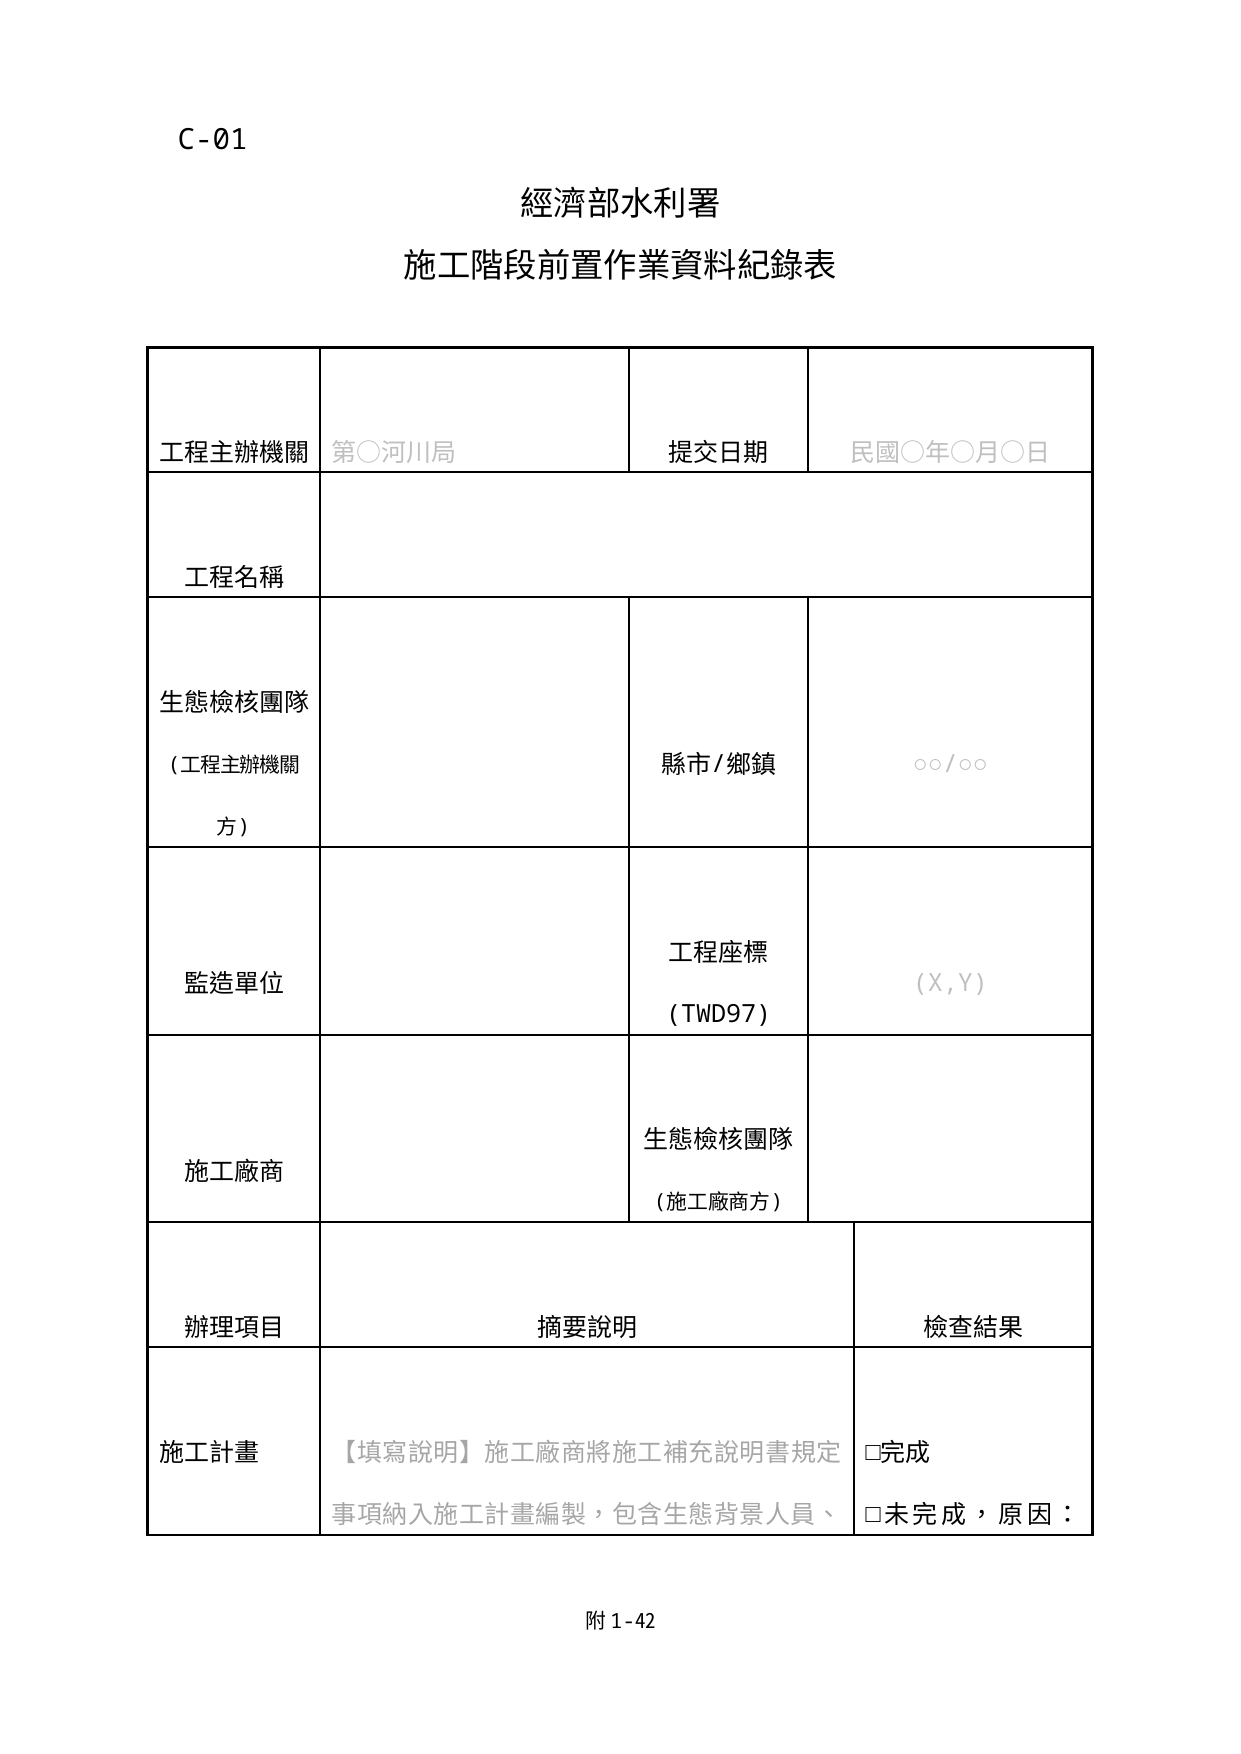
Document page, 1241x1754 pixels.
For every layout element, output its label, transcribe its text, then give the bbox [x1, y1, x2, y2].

table_cell □完成 □未完成，原因： [855, 1348, 1091, 1534]
table_cell 摘要說明 [321, 1223, 853, 1346]
table_cell 施工廠商 [149, 1036, 319, 1221]
text 施工階段前置作業資料紀錄表 [177, 221, 1063, 284]
table_cell [321, 473, 1091, 596]
table_cell 生態檢核團隊 (施工廠商方) [630, 1036, 807, 1221]
table_cell 縣市/鄉鎮 [630, 598, 807, 846]
table_cell 檢查結果 [855, 1223, 1091, 1346]
table_cell 監造單位 [149, 848, 319, 1034]
table_cell 工程座標(TWD97) [630, 848, 807, 1034]
table_cell 【填寫說明】施工廠商將施工補充說明書規定事項納入施工計畫編製，包含生態背景人員、 [321, 1348, 853, 1534]
table_cell [321, 598, 628, 846]
table_cell 辦理項目 [149, 1223, 319, 1346]
table_cell ○○/○○ [809, 598, 1091, 846]
text 經濟部水利署 [177, 159, 1063, 221]
table_header 工程主辦機關 [149, 349, 319, 471]
table_header 民國○年○月○日 [809, 349, 1091, 471]
table_cell [809, 1036, 1091, 1221]
table_cell (X,Y) [809, 848, 1091, 1034]
table_cell 施工計畫 [149, 1348, 319, 1534]
table_header 提交日期 [630, 349, 807, 471]
table_header 第○河川局 [321, 349, 628, 471]
table_cell 生態檢核團隊 (工程主辦機關方) [149, 598, 319, 846]
table_cell [321, 848, 628, 1034]
table_cell [321, 1036, 628, 1221]
text C-01 [177, 96, 1063, 159]
table_cell 工程名稱 [149, 473, 319, 596]
